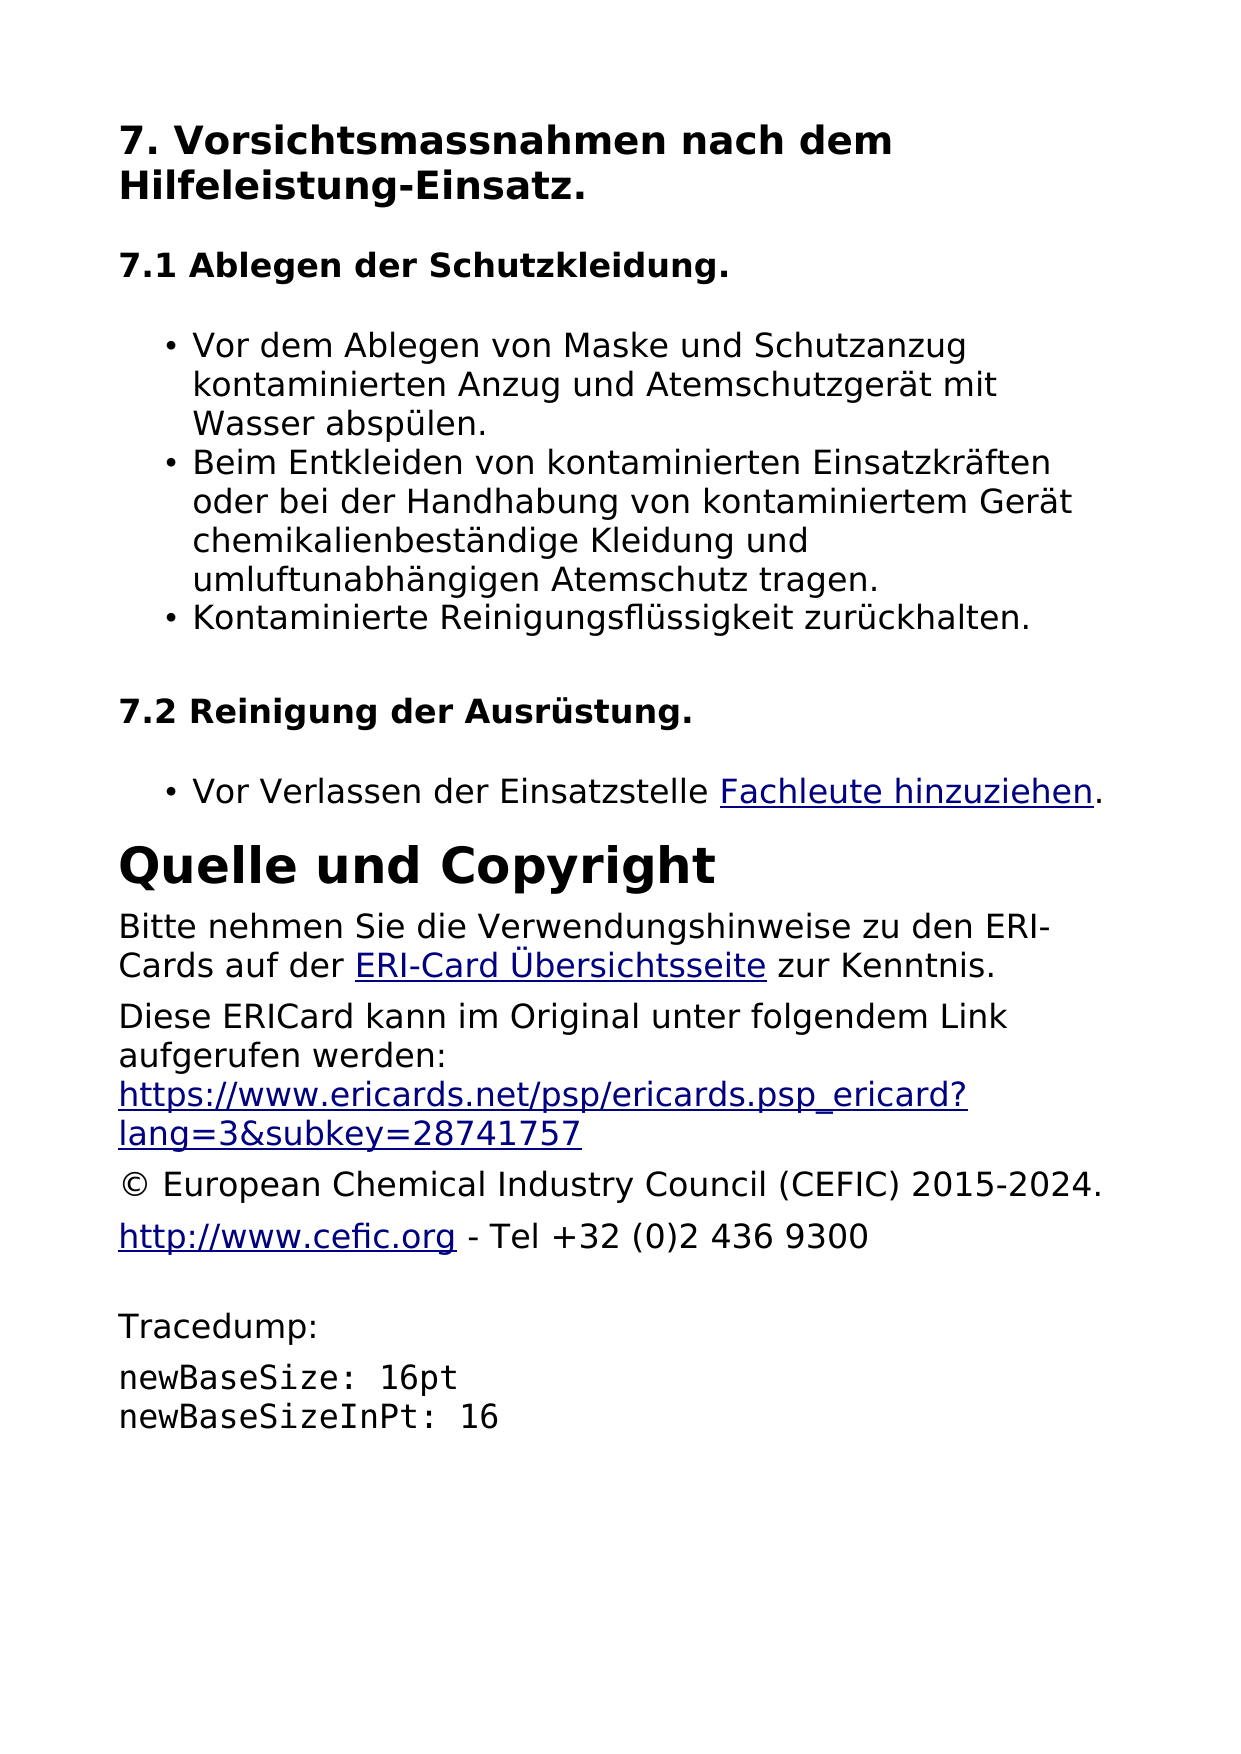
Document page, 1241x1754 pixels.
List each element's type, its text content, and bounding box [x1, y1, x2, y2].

subtitle Quelle und Copyright [118, 837, 1122, 895]
text Diese ERICard kann im Original unter folgendem Link aufgerufen werden: https://www.ericards.net/psp/ericards.psp_ericard?lang=3&subkey=28741757 [118, 998, 1122, 1153]
list Vor dem Ablegen von Maske und Schutzanzug kontaminierten Anzug und Atemschutzgerät mit Wasser abspülen. [177, 327, 1122, 443]
list Vor Verlassen der Einsatzstelle Fachleute hinzuziehen. [177, 773, 1122, 812]
text Tracedump: [118, 1268, 1122, 1346]
subtitle 7.1 Ablegen der Schutzkleidung. [118, 246, 1122, 285]
list Beim Entkleiden von kontaminierten Einsatzkräften oder bei der Handhabung von kontaminiertem Gerät chemikalienbeständige Kleidung und umluftunabhängigen Atemschutz tragen. [177, 443, 1122, 599]
text newBaseSize: 16pt newBaseSizeInPt: 16 [118, 1359, 1122, 1436]
subtitle 7.2 Reinigung der Ausrüstung. [118, 692, 1122, 731]
list Kontaminierte Reinigungsflüssigkeit zurückhalten. [177, 599, 1122, 638]
text © European Chemical Industry Council (CEFIC) 2015-2024. [118, 1166, 1122, 1204]
text http://www.cefic.org - Tel +32 (0)2 436 9300 [118, 1217, 1122, 1256]
text Bitte nehmen Sie die Verwendungshinweise zu den ERI-Cards auf der ERI-Card Übersichtsseite zur Kenntnis. [118, 908, 1122, 985]
subtitle 7. Vorsichtsmassnahmen nach dem Hilfeleistung-Einsatz. [118, 118, 1122, 208]
